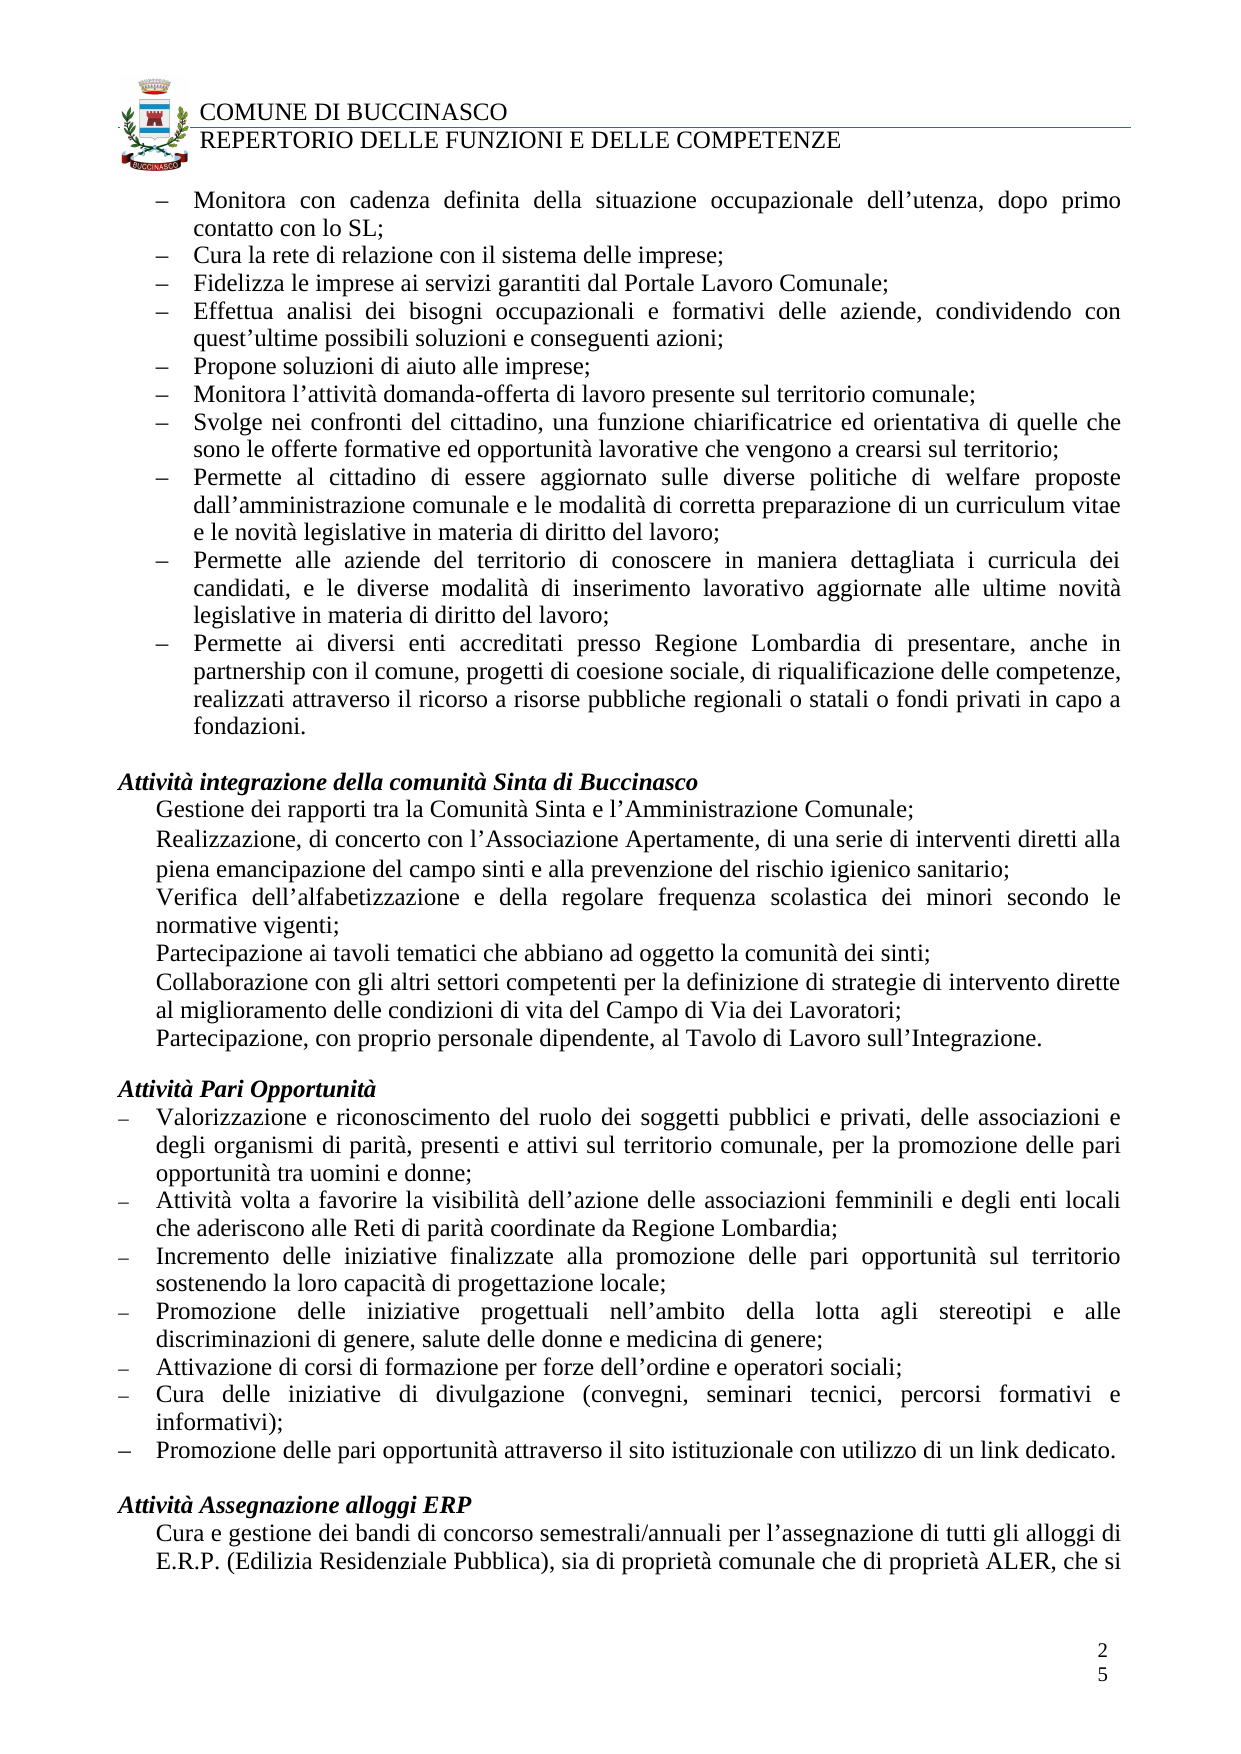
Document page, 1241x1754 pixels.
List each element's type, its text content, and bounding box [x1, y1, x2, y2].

list Partecipazione ai tavoli tematici che abbiano ad oggetto la comunità dei sinti; [118, 939, 1122, 968]
list Svolge nei confronti del cittadino, una funzione chiarificatrice ed orientativa di quelle che sono le offerte formative ed opportunità lavorative che vengono a crearsi sul territorio; [156, 408, 1122, 463]
list Incremento delle iniziative finalizzate alla promozione delle pari opportunità sul territorio sostenendo la loro capacità di progettazione locale; [118, 1242, 1122, 1297]
list Promozione delle pari opportunità attraverso il sito istituzionale con utilizzo di un link dedicato. [118, 1436, 1122, 1463]
list Cura la rete di relazione con il sistema delle imprese; [156, 241, 1122, 269]
list Promozione delle iniziative progettuali nell’ambito della lotta agli stereotipi e alle discriminazioni di genere, salute delle donne e medicina di genere; [118, 1297, 1122, 1353]
subtitle Attività Pari Opportunità [118, 1076, 1122, 1103]
picture [120, 75, 190, 174]
list Cura delle iniziative di divulgazione (convegni, seminari tecnici, percorsi formativi e informativi); [118, 1380, 1122, 1436]
list Permette ai diversi enti accreditati presso Regione Lombardia di presentare, anche in partnership con il comune, progetti di coesione sociale, di riqualificazione delle competenze, realizzati attraverso il ricorso a risorse pubbliche regionali o statali o fondi privati in capo a fondazioni. [156, 629, 1122, 740]
list Permette alle aziende del territorio di conoscere in maniera dettagliata i curricula dei candidati, e le diverse modalità di inserimento lavorativo aggiornate alle ultime novità legislative in materia di diritto del lavoro; [156, 546, 1122, 629]
list Monitora l’attività domanda-offerta di lavoro presente sul territorio comunale; [156, 380, 1122, 408]
list Realizzazione, di concerto con l’Associazione Apertamente, di una serie di interventi diretti alla piena emancipazione del campo sinti e alla prevenzione del rischio igienico sanitario; [118, 825, 1122, 883]
list Partecipazione, con proprio personale dipendente, al Tavolo di Lavoro sull’Integrazione. [118, 1024, 1122, 1052]
list Monitora con cadenza definita della situazione occupazionale dell’utenza, dopo primo contatto con lo SL; [156, 186, 1122, 241]
list Permette al cittadino di essere aggiornato sulle diverse politiche di welfare proposte dall’amministrazione comunale e le modalità di corretta preparazione di un curriculum vitae e le novità legislative in materia di diritto del lavoro; [156, 463, 1122, 546]
list Gestione dei rapporti tra la Comunità Sinta e l’Amministrazione Comunale; [118, 796, 1122, 825]
list Verifica dell’alfabetizzazione e della regolare frequenza scolastica dei minori secondo le normative vigenti; [118, 883, 1122, 939]
list Fidelizza le imprese ai servizi garantiti dal Portale Lavoro Comunale; [156, 269, 1122, 297]
list Cura e gestione dei bandi di concorso semestrali/annuali per l’assegnazione di tutti gli alloggi di E.R.P. (Edilizia Residenziale Pubblica), sia di proprietà comunale che di proprietà ALER, che si [118, 1519, 1122, 1575]
list Attività volta a favorire la visibilità dell’azione delle associazioni femminili e degli enti locali che aderiscono alle Reti di parità coordinate da Regione Lombardia; [118, 1186, 1122, 1242]
subtitle Attività integrazione della comunità Sinta di Buccinasco [118, 768, 1122, 796]
list Valorizzazione e riconoscimento del ruolo dei soggetti pubblici e privati, delle associazioni e degli organismi di parità, presenti e attivi sul territorio comunale, per la promozione delle pari opportunità tra uomini e donne; [118, 1103, 1122, 1186]
list Attivazione di corsi di formazione per forze dell’ordine e operatori sociali; [118, 1353, 1122, 1380]
subtitle Attività Assegnazione alloggi ERP [118, 1491, 1122, 1519]
list Effettua analisi dei bisogni occupazionali e formativi delle aziende, condividendo con quest’ultime possibili soluzioni e conseguenti azioni; [156, 297, 1122, 352]
list Propone soluzioni di aiuto alle imprese; [156, 352, 1122, 380]
list Collaborazione con gli altri settori competenti per la definizione di strategie di intervento dirette al miglioramento delle condizioni di vita del Campo di Via dei Lavoratori; [118, 968, 1122, 1024]
